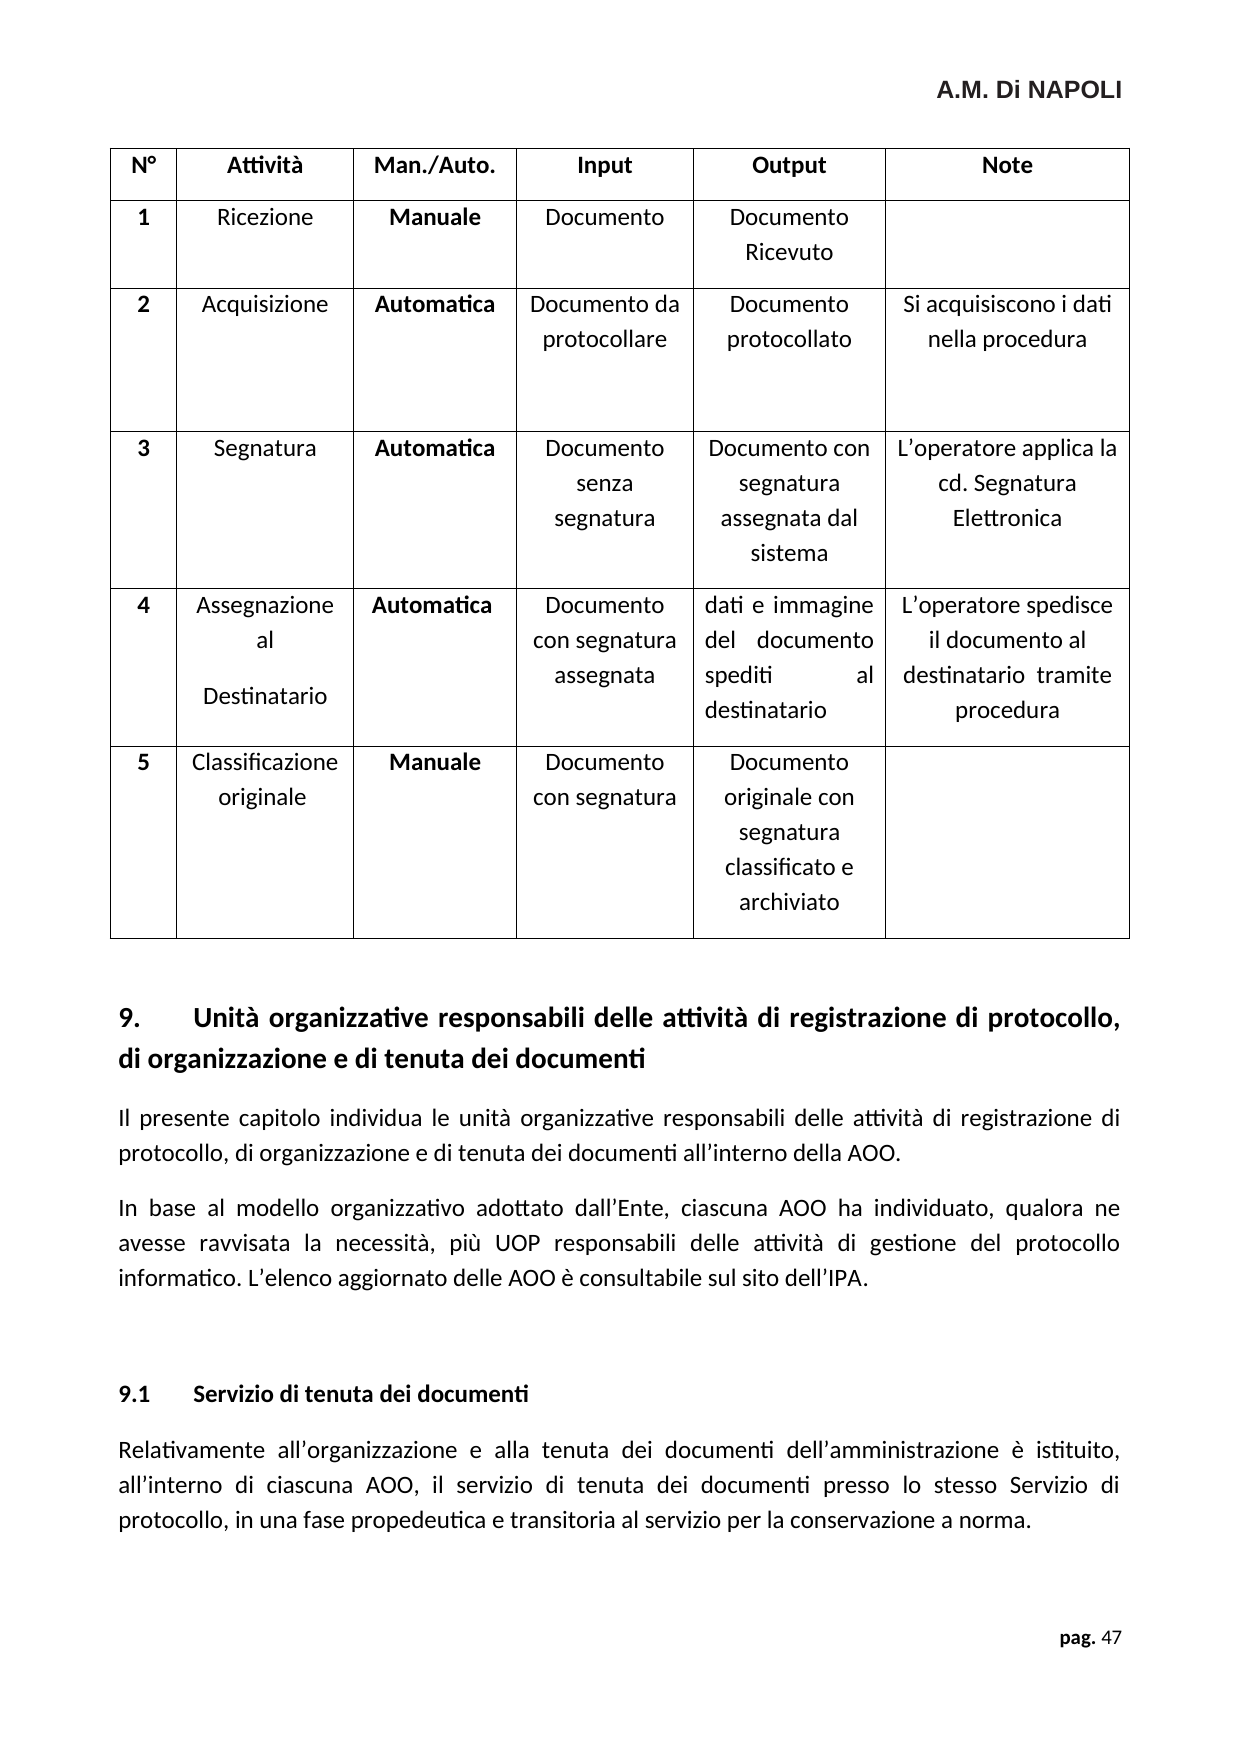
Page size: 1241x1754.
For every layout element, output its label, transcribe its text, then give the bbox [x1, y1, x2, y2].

table_cell Automatica [354, 432, 516, 588]
table_cell L’operatore spedisce il documento al destinatario tramite procedura [886, 589, 1129, 746]
table_cell Segnatura [177, 432, 353, 588]
table_cell Ricezione [177, 201, 353, 287]
table_cell Documento con segnatura assegnata [517, 589, 693, 746]
table_cell Documento protocollato [694, 289, 885, 431]
text In base al modello organizzativo adottato dall’Ente, ciascuna AOO ha individuato, qualora ne avesse ravvisata la necessità, più UOP responsabili delle attività di gestione del protocollo informatico. L’elenco aggiornato delle AOO è consultabile sul sito dell’IPA. [118, 1192, 1122, 1293]
list Unità organizzative responsabili delle attività di registrazione di protocollo, di organizzazione e di tenuta dei documenti [118, 999, 1122, 1076]
table_cell 3 [111, 432, 176, 588]
text Il presente capitolo individua le unità organizzative responsabili delle attività di registrazione di protocollo, di organizzazione e di tenuta dei documenti all’interno della AOO. [118, 1102, 1122, 1167]
table_cell Documento senza segnatura [517, 432, 693, 588]
table_cell Automatica [354, 289, 516, 431]
table_header Attività [177, 149, 353, 200]
table_cell Documento [517, 201, 693, 287]
table_cell [886, 747, 1129, 938]
table_cell Si acquisiscono i dati nella procedura [886, 289, 1129, 431]
table_cell Manuale [354, 201, 516, 287]
table_cell [886, 201, 1129, 287]
table_cell Documento da protocollare [517, 289, 693, 431]
table_cell Automatica [354, 589, 516, 746]
table_header N° [111, 149, 176, 200]
table_cell Documento Ricevuto [694, 201, 885, 287]
table_header Note [886, 149, 1129, 200]
table_cell L’operatore applica la cd. Segnatura Elettronica [886, 432, 1129, 588]
table_header Output [694, 149, 885, 200]
table_header Man./Auto. [354, 149, 516, 200]
table_cell Documento con segnatura assegnata dal sistema [694, 432, 885, 588]
table_cell 2 [111, 289, 176, 431]
table_cell Documento con segnatura [517, 747, 693, 938]
table_cell 5 [111, 747, 176, 938]
table_cell Classificazione originale [177, 747, 353, 938]
table_cell 1 [111, 201, 176, 287]
table_cell Documento originale con segnatura classificato e archiviato [694, 747, 885, 938]
text Relativamente all’organizzazione e alla tenuta dei documenti dell’amministrazione è istituito, all’interno di ciascuna AOO, il servizio di tenuta dei documenti presso lo stesso Servizio di protocollo, in una fase propedeutica e transitoria al servizio per la conservazione a norma. [118, 1434, 1122, 1535]
table_header Input [517, 149, 693, 200]
table_cell dati e immagine del documento spediti al destinatario [694, 589, 885, 746]
table_cell Assegnazione al Destinatario [177, 589, 353, 746]
list Servizio di tenuta dei documenti [118, 1378, 1122, 1409]
table_cell 4 [111, 589, 176, 746]
table_cell Acquisizione [177, 289, 353, 431]
table_cell Manuale [354, 747, 516, 938]
